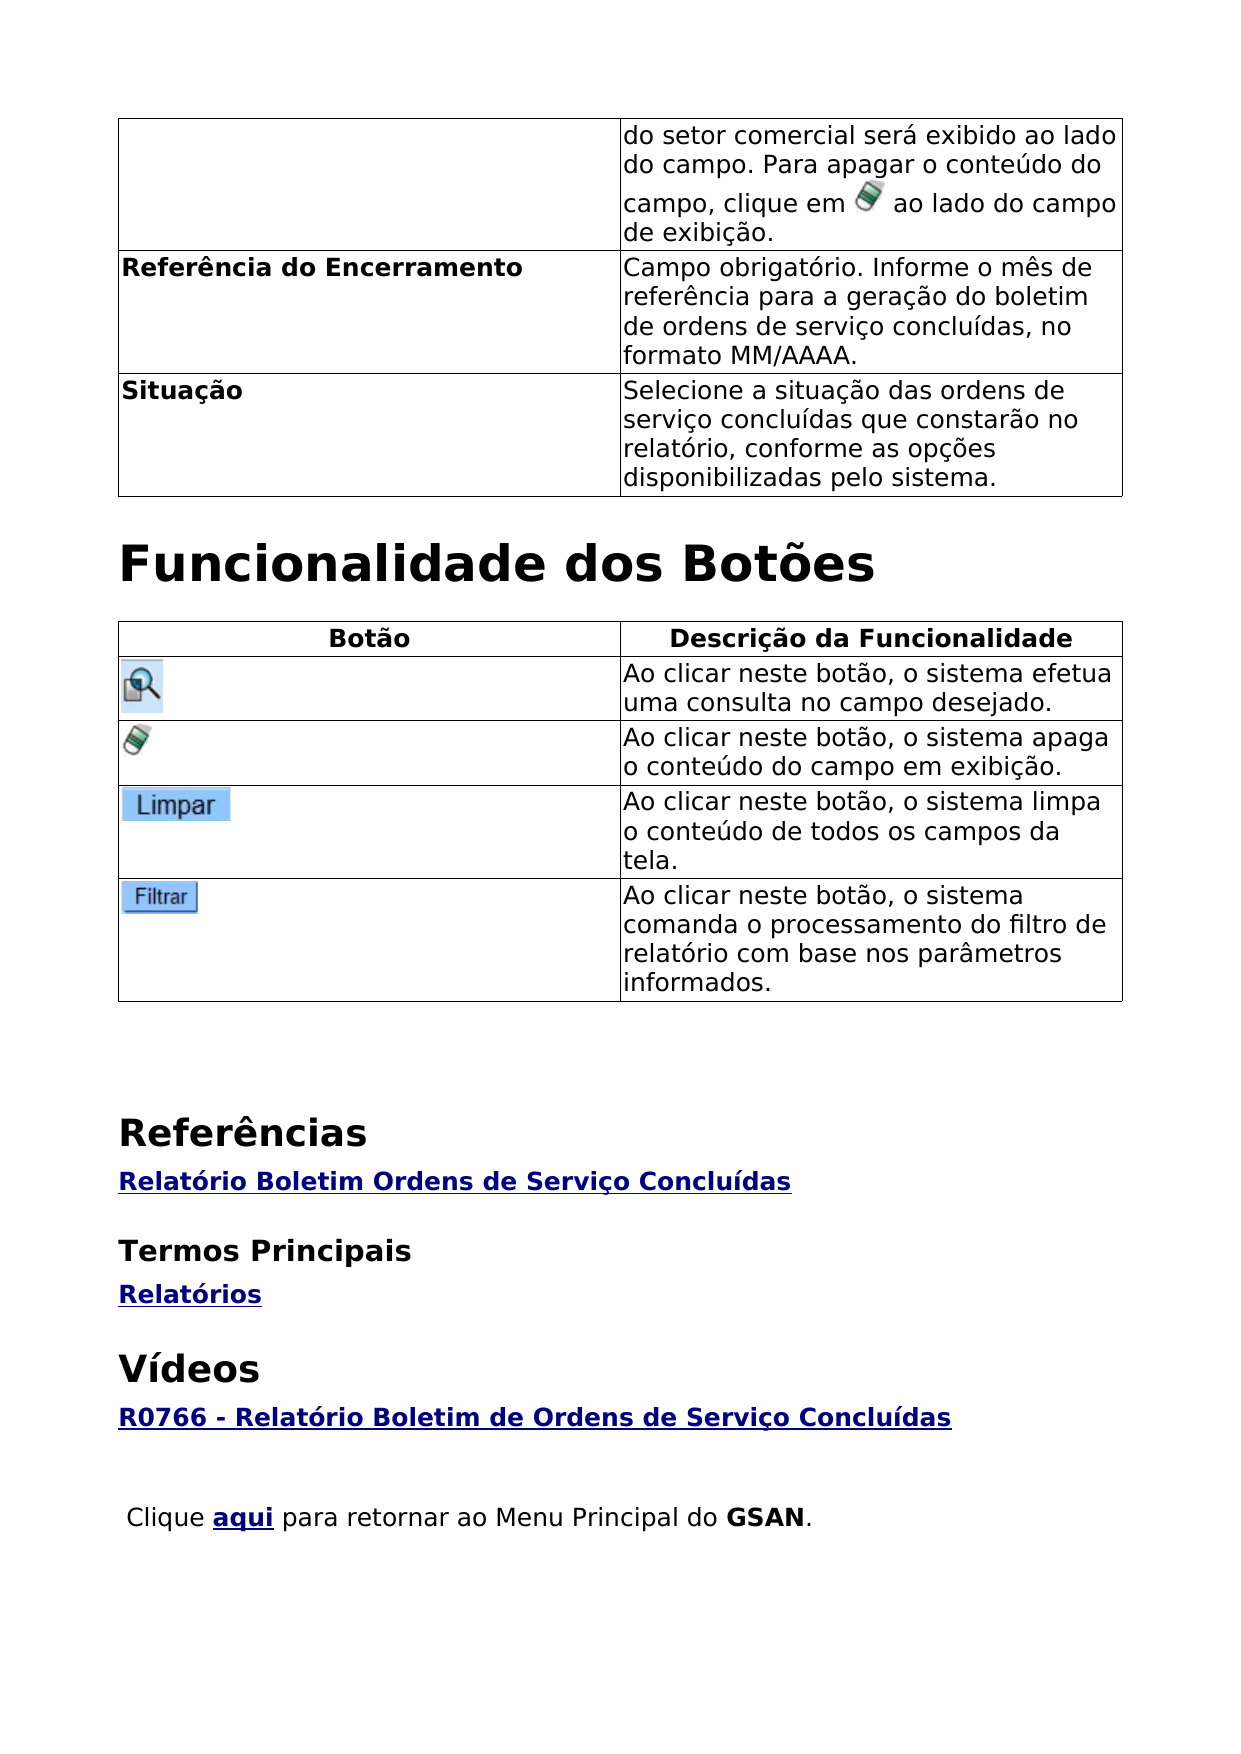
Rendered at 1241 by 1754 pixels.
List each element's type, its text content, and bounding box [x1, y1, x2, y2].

table_header Descrição da Funcionalidade [621, 622, 1122, 656]
table_cell [119, 879, 620, 1001]
text Relatório Boletim Ordens de Serviço Concluídas [118, 1167, 1122, 1197]
picture [853, 179, 886, 213]
picture [121, 787, 231, 821]
picture [121, 881, 198, 914]
table_cell Ao clicar neste botão, o sistema limpa o conteúdo de todos os campos da tela. [621, 786, 1122, 878]
table_cell Referência do Encerramento [119, 251, 620, 373]
table_cell [119, 657, 620, 720]
subtitle Vídeos [118, 1347, 1122, 1391]
text Relatórios [118, 1281, 1122, 1310]
text R0766 - Relatório Boletim de Ordens de Serviço Concluídas [118, 1403, 1122, 1433]
table_cell Ao clicar neste botão, o sistema apaga o conteúdo do campo em exibição. [621, 721, 1122, 784]
table_cell Campo obrigatório. Informe o mês de referência para a geração do boletim de ordens de serviço concluídas, no formato MM/AAAA. [621, 251, 1122, 373]
table_cell [119, 721, 620, 784]
table_cell [119, 119, 620, 250]
table_cell Ao clicar neste botão, o sistema comanda o processamento do filtro de relatório com base nos parâmetros informados. [621, 879, 1122, 1001]
table_cell do setor comercial será exibido ao lado do campo. Para apagar o conteúdo do campo, clique em ao lado do campo de exibição. [621, 119, 1122, 250]
table_cell Ao clicar neste botão, o sistema efetua uma consulta no campo desejado. [621, 657, 1122, 720]
table_cell [119, 786, 620, 878]
table_header Botão [119, 622, 620, 656]
picture [121, 659, 164, 713]
subtitle Referências [118, 1111, 1122, 1155]
text Clique aqui para retornar ao Menu Principal do GSAN. [118, 1445, 1122, 1533]
table_cell Selecione a situação das ordens de serviço concluídas que constarão no relatório, conforme as opções disponibilizadas pelo sistema. [621, 374, 1122, 496]
subtitle Termos Principais [118, 1234, 1122, 1268]
table_cell Situação [119, 374, 620, 496]
picture [121, 723, 153, 757]
subtitle Funcionalidade dos Botões [118, 535, 1122, 594]
